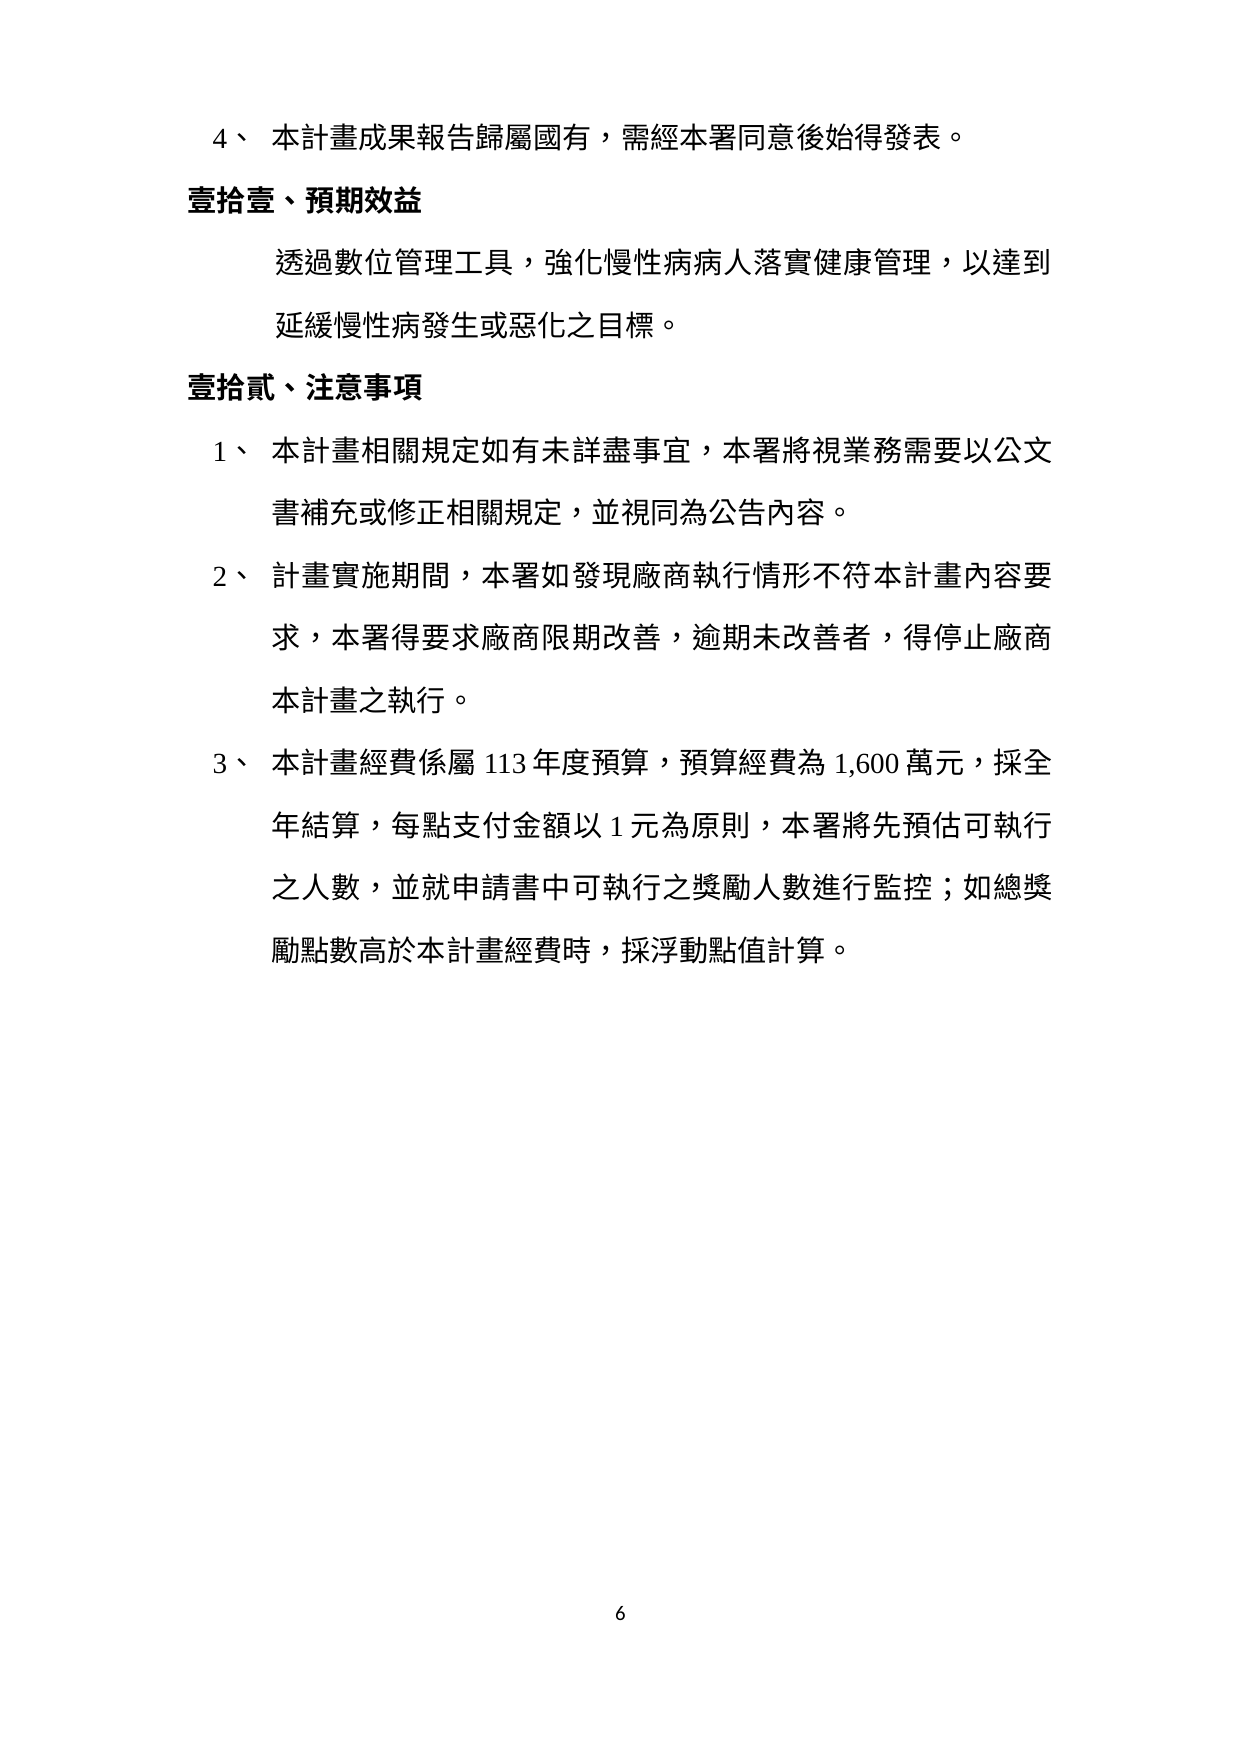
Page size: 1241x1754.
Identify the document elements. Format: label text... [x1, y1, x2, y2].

list 預期效益 [187, 157, 1053, 219]
list 注意事項 [187, 344, 1053, 407]
list 本計畫相關規定如有未詳盡事宜，本署將視業務需要以公文書補充或修正相關規定，並視同為公告內容。 [212, 407, 1053, 532]
text 透過數位管理工具，強化慢性病病人落實健康管理，以達到延緩慢性病發生或惡化之目標。 [275, 219, 1053, 344]
list 本計畫成果報告歸屬國有，需經本署同意後始得發表。 [212, 94, 1053, 157]
list 本計畫經費係屬113年度預算，預算經費為1,600萬元，採全年結算，每點支付金額以1元為原則，本署將先預估可執行之人數，並就申請書中可執行之獎勵人數進行監控；如總獎勵點數高於本計畫經費時，採浮動點值計算。 [212, 719, 1053, 969]
list 計畫實施期間，本署如發現廠商執行情形不符本計畫內容要求，本署得要求廠商限期改善，逾期未改善者，得停止廠商本計畫之執行。 [212, 532, 1053, 719]
